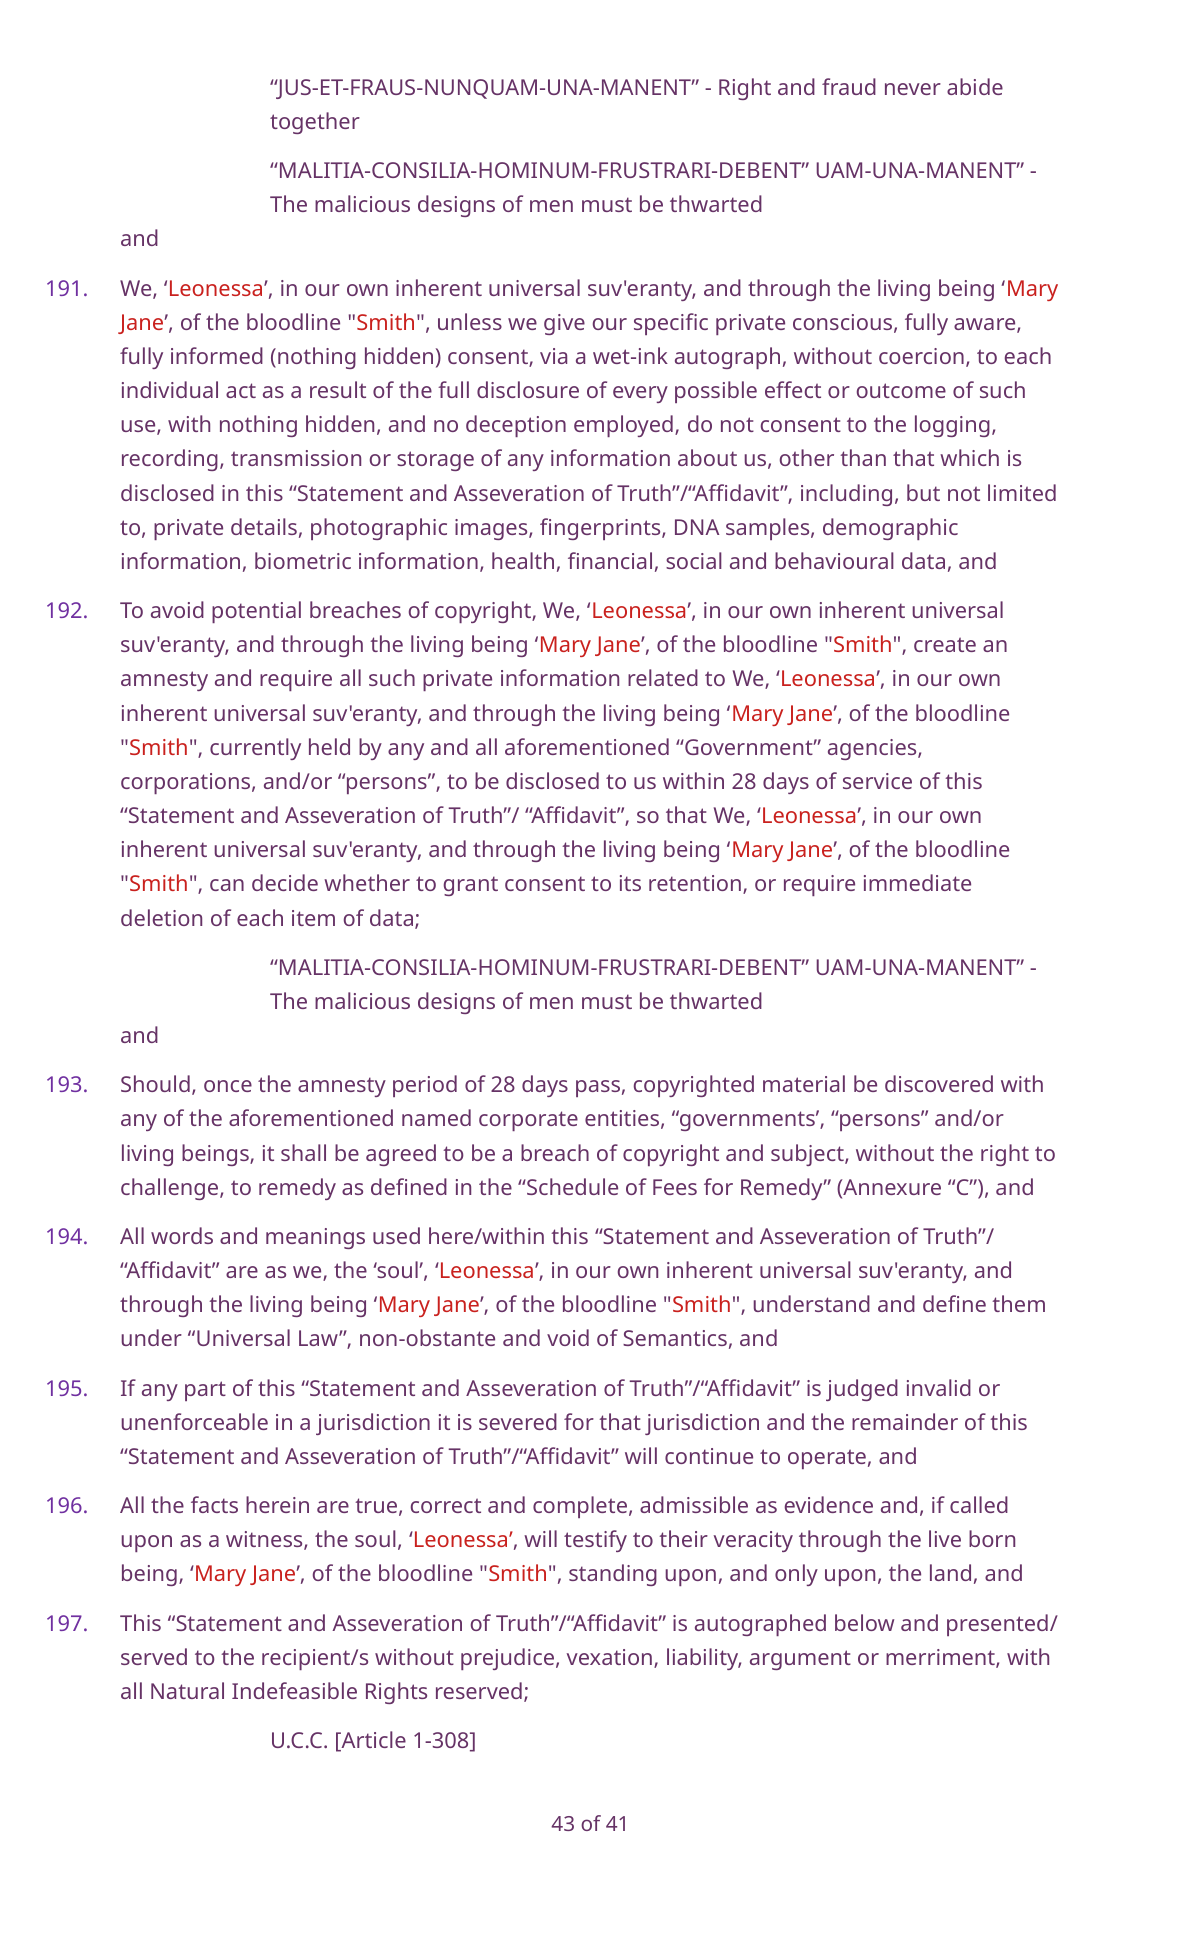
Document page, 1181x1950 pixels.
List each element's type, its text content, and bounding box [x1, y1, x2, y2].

text and [120, 223, 1061, 253]
list All words and meanings used here/within this “Statement and Asseveration of Truth”/ “Affidavit” are as we, the ‘soul’, ‘Leonessa’, in our own inherent universal suv'eranty, and through the living being ‘Mary Jane’, of the bloodline "Smith", understand and define them under “Universal Law”, non-obstante and void of Semantics, and [45, 1221, 1061, 1353]
text “MALITIA-CONSILIA-HOMINUM-FRUSTRARI-DEBENT” UAM-UNA-MANENT” - The malicious designs of men must be thwarted [270, 952, 1061, 1016]
list We, ‘Leonessa’, in our own inherent universal suv'eranty, and through the living being ‘Mary Jane’, of the bloodline "Smith", unless we give our specific private conscious, fully aware, fully informed (nothing hidden) consent, via a wet-ink autograph, without coercion, to each individual act as a result of the full disclosure of every possible effect or outcome of such use, with nothing hidden, and no deception employed, do not consent to the logging, recording, transmission or storage of any information about us, other than that which is disclosed in this “Statement and Asseveration of Truth”/“Affidavit”, including, but not limited to, private details, photographic images, fingerprints, DNA samples, demographic information, biometric information, health, financial, social and behavioural data, and [45, 273, 1061, 576]
text “MALITIA-CONSILIA-HOMINUM-FRUSTRARI-DEBENT” UAM-UNA-MANENT” - The malicious designs of men must be thwarted [270, 155, 1061, 219]
list Should, once the amnesty period of 28 days pass, copyrighted material be discovered with any of the aforementioned named corporate entities, “governments’, “persons” and/or living beings, it shall be agreed to be a breach of copyright and subject, without the right to challenge, to remedy as defined in the “Schedule of Fees for Remedy” (Annexure “C”), and [45, 1069, 1061, 1202]
text “JUS-ET-FRAUS-NUNQUAM-UNA-MANENT” - Right and fraud never abide together [270, 72, 1061, 136]
list This “Statement and Asseveration of Truth”/“Affidavit” is autographed below and presented/ served to the recipient/s without prejudice, vexation, liability, argument or merriment, with all Natural Indefeasible Rights reserved; [45, 1608, 1061, 1706]
list If any part of this “Statement and Asseveration of Truth”/“Affidavit” is judged invalid or unenforceable in a jurisdiction it is severed for that jurisdiction and the remainder of this “Statement and Asseveration of Truth”/“Affidavit” will continue to operate, and [45, 1373, 1061, 1471]
list To avoid potential breaches of copyright, We, ‘Leonessa’, in our own inherent universal suv'eranty, and through the living being ‘Mary Jane’, of the bloodline "Smith", create an amnesty and require all such private information related to We, ‘Leonessa’, in our own inherent universal suv'eranty, and through the living being ‘Mary Jane’, of the bloodline "Smith", currently held by any and all aforementioned “Government” agencies, corporations, and/or “persons”, to be disclosed to us within 28 days of service of this “Statement and Asseveration of Truth”/ “Affidavit”, so that We, ‘Leonessa’, in our own inherent universal suv'eranty, and through the living being ‘Mary Jane’, of the bloodline "Smith", can decide whether to grant consent to its retention, or require immediate deletion of each item of data; [45, 595, 1061, 932]
list All the facts herein are true, correct and complete, admissible as evidence and, if called upon as a witness, the soul, ‘Leonessa’, will testify to their veracity through the live born being, ‘Mary Jane’, of the bloodline "Smith", standing upon, and only upon, the land, and [45, 1490, 1061, 1588]
text and [120, 1020, 1061, 1050]
text U.C.C. [Article 1-308] [270, 1725, 1061, 1755]
